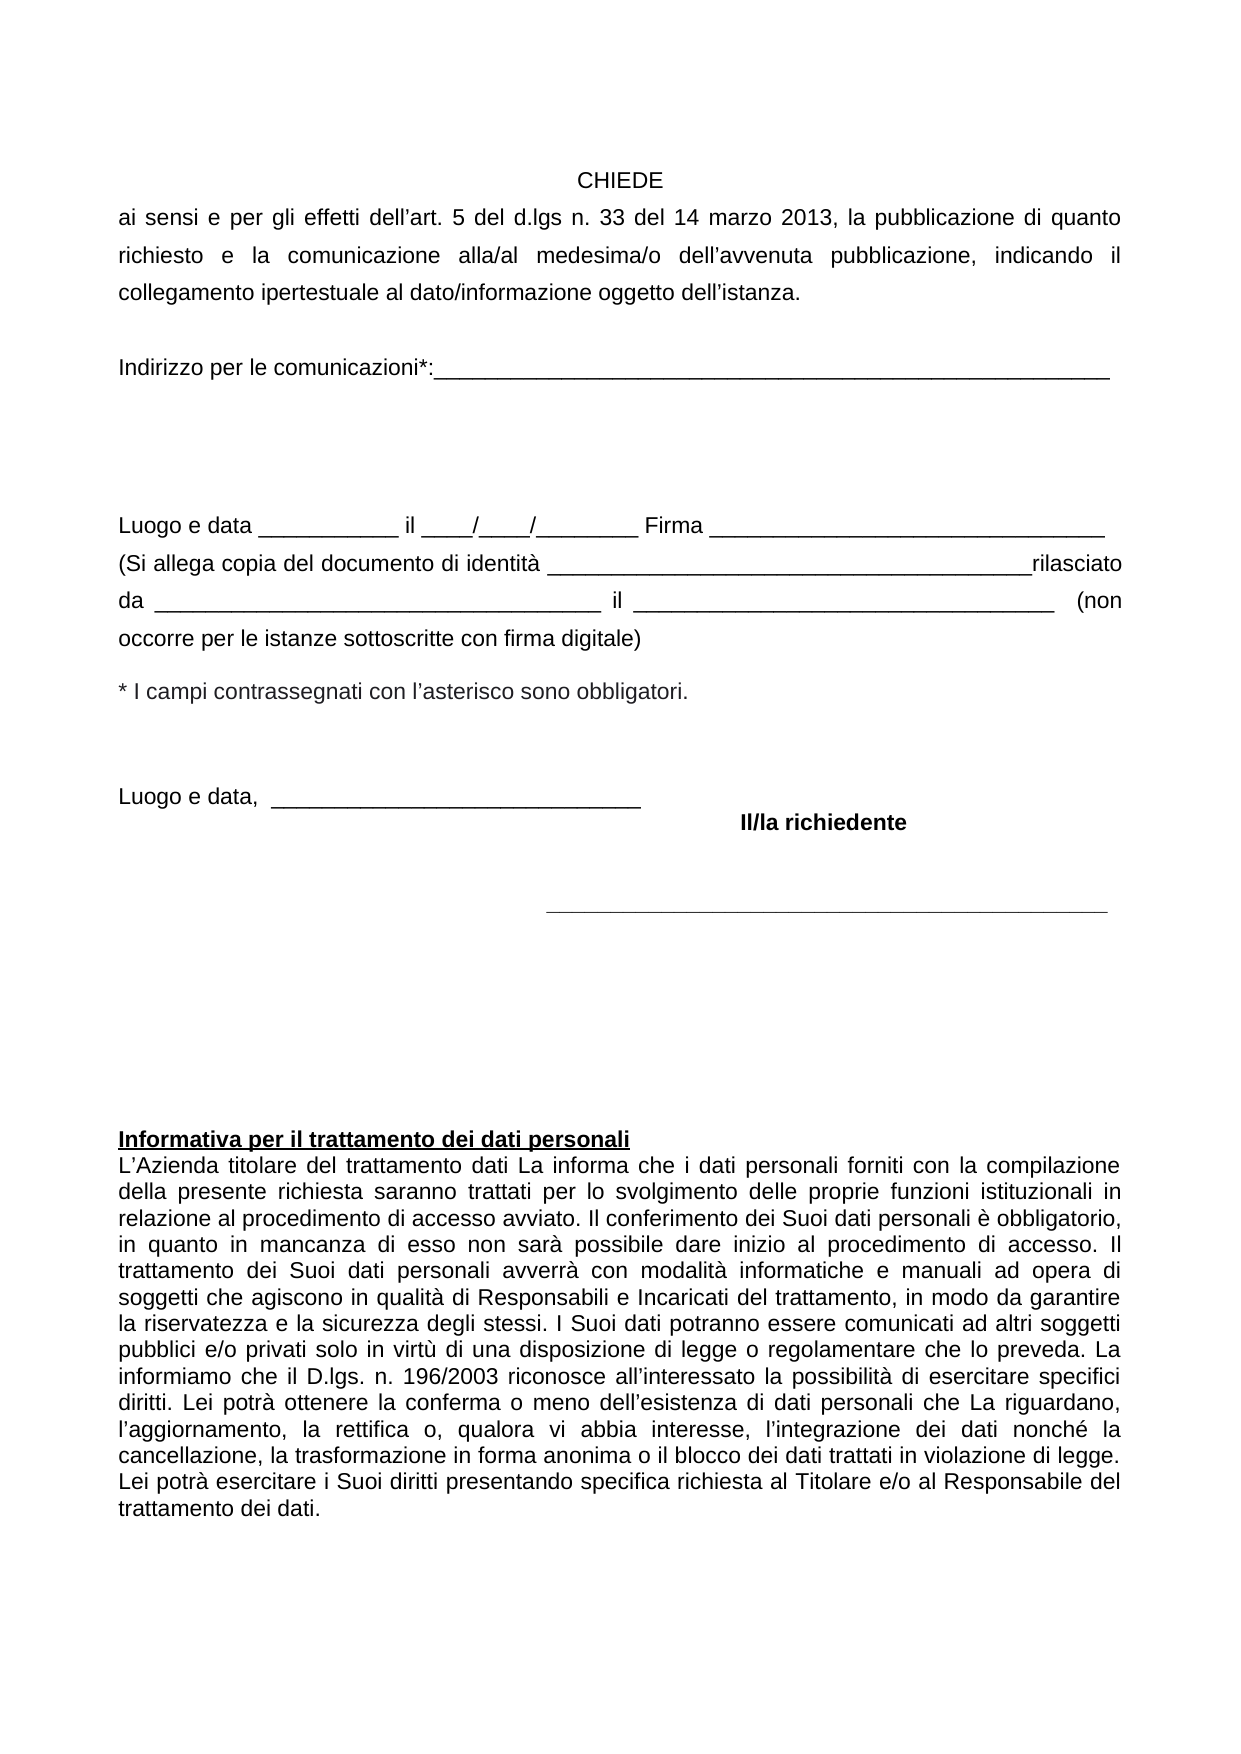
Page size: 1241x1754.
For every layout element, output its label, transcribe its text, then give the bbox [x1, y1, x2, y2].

text ai sensi e per gli effetti dell’art. 5 del d.lgs n. 33 del 14 marzo 2013, la pubblicazione di quanto richiesto e la comunicazione alla/al medesima/o dell’avvenuta pubblicazione, indicando il collegamento ipertestuale al dato/informazione oggetto dell’istanza. [118, 193, 1122, 306]
text * I campi contrassegnati con l’asterisco sono obbligatori. [118, 678, 1122, 704]
text Informativa per il trattamento dei dati personali [118, 1126, 1122, 1152]
text Indirizzo per le comunicazioni*:_____________________________________________________ [118, 343, 1122, 381]
text ____________________________________________ [532, 888, 1122, 915]
text Luogo e data ___________ il ____/____/________ Firma _______________________________ [118, 512, 1122, 539]
text L’Azienda titolare del trattamento dati La informa che i dati personali forniti con la compilazione della presente richiesta saranno trattati per lo svolgimento delle proprie funzioni istituzionali in relazione al procedimento di accesso avviato. Il conferimento dei Suoi dati personali è obbligatorio, in quanto in mancanza di esso non sarà possibile dare inizio al procedimento di accesso. Il trattamento dei Suoi dati personali avverrà con modalità informatiche e manuali ad opera di soggetti che agiscono in qualità di Responsabili e Incaricati del trattamento, in modo da garantire la riservatezza e la sicurezza degli stessi. I Suoi dati potranno essere comunicati ad altri soggetti pubblici e/o privati solo in virtù di una disposizione di legge o regolamentare che lo preveda. La informiamo che il D.lgs. n. 196/2003 riconosce all’interessato la possibilità di esercitare specifici diritti. Lei potrà ottenere la conferma o meno dell’esistenza di dati personali che La riguardano, l’aggiornamento, la rettifica o, qualora vi abbia interesse, l’integrazione dei dati nonché la cancellazione, la trasformazione in forma anonima o il blocco dei dati trattati in violazione di legge. Lei potrà esercitare i Suoi diritti presentando specifica richiesta al Titolare e/o al Responsabile del trattamento dei dati. [118, 1152, 1122, 1521]
text CHIEDE [118, 156, 1122, 193]
text Il/la richiedente [532, 809, 1122, 836]
text Luogo e data, _____________________________ [118, 783, 1122, 809]
text (Si allega copia del documento di identità ______________________________________rilasciato da ___________________________________ il _________________________________ (non occorre per le istanze sottoscritte con firma digitale) [118, 539, 1122, 651]
